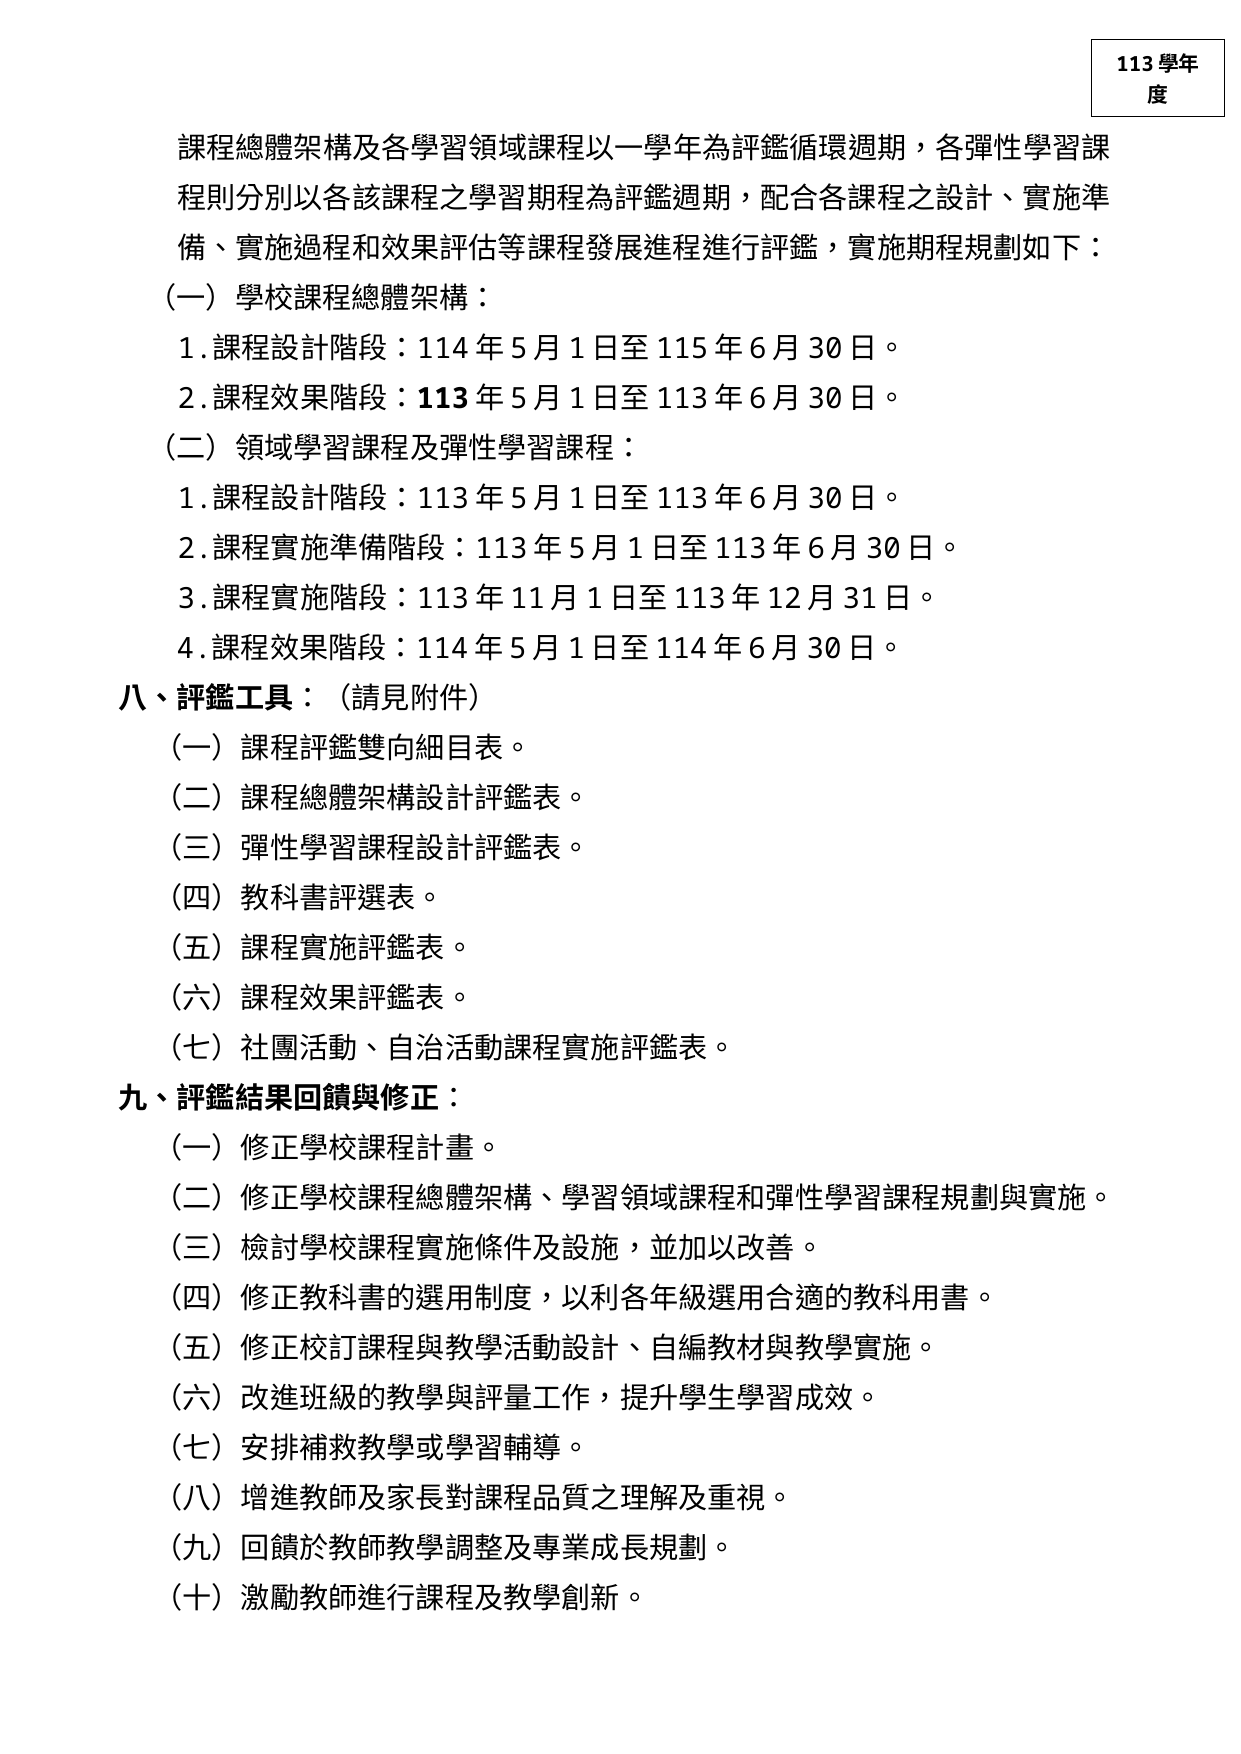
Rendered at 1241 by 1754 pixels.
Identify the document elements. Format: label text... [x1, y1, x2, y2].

text 4.課程效果階段：114年5月1日至114年6月30日。 [118, 618, 1122, 668]
text 九、評鑑結果回饋與修正： [118, 1068, 1122, 1118]
text （九）回饋於教師教學調整及專業成長規劃。 [118, 1518, 1122, 1568]
text （二）修正學校課程總體架構、學習領域課程和彈性學習課程規劃與實施。 [118, 1168, 1122, 1218]
text （三）彈性學習課程設計評鑑表。 [118, 818, 1122, 868]
text （五）課程實施評鑑表。 [118, 918, 1122, 968]
text （七）社團活動、自治活動課程實施評鑑表。 [118, 1018, 1122, 1068]
text （五）修正校訂課程與教學活動設計、自編教材與教學實施。 [118, 1318, 1122, 1368]
text 1.課程設計階段：114年5月1日至115年6月30日。 [119, 318, 1122, 368]
text 2.課程實施準備階段：113年5月1日至113年6月30日。 [119, 518, 1122, 568]
text （八）增進教師及家長對課程品質之理解及重視。 [118, 1468, 1122, 1518]
text （七）安排補救教學或學習輔導。 [118, 1418, 1122, 1468]
text （十）激勵教師進行課程及教學創新。 [118, 1568, 1122, 1618]
text 3.課程實施階段：113年11月1日至113年12月31日。 [119, 568, 1122, 618]
text （六）課程效果評鑑表。 [118, 968, 1122, 1018]
text （一）學校課程總體架構： [118, 268, 1122, 318]
text 課程總體架構及各學習領域課程以一學年為評鑑循環週期，各彈性學習課程則分別以各該課程之學習期程為評鑑週期，配合各課程之設計、實施準備、實施過程和效果評估等課程發展進程進行評鑑，實施期程規劃如下： [177, 118, 1122, 268]
text （二）課程總體架構設計評鑑表。 [118, 768, 1122, 818]
text （二）領域學習課程及彈性學習課程： [118, 418, 1122, 468]
text 1.課程設計階段：113年5月1日至113年6月30日。 [119, 468, 1122, 518]
text （四）修正教科書的選用制度，以利各年級選用合適的教科用書。 [118, 1268, 1122, 1318]
text （三）檢討學校課程實施條件及設施，並加以改善。 [118, 1218, 1122, 1268]
text （一）修正學校課程計畫。 [118, 1118, 1122, 1168]
text （六）改進班級的教學與評量工作，提升學生學習成效。 [118, 1368, 1122, 1418]
text （四）教科書評選表。 [118, 868, 1122, 918]
text （一）課程評鑑雙向細目表。 [118, 718, 1122, 768]
text 八、評鑑工具：（請見附件） [118, 668, 1122, 718]
text 2.課程效果階段：113年5月1日至113年6月30日。 [119, 368, 1122, 418]
